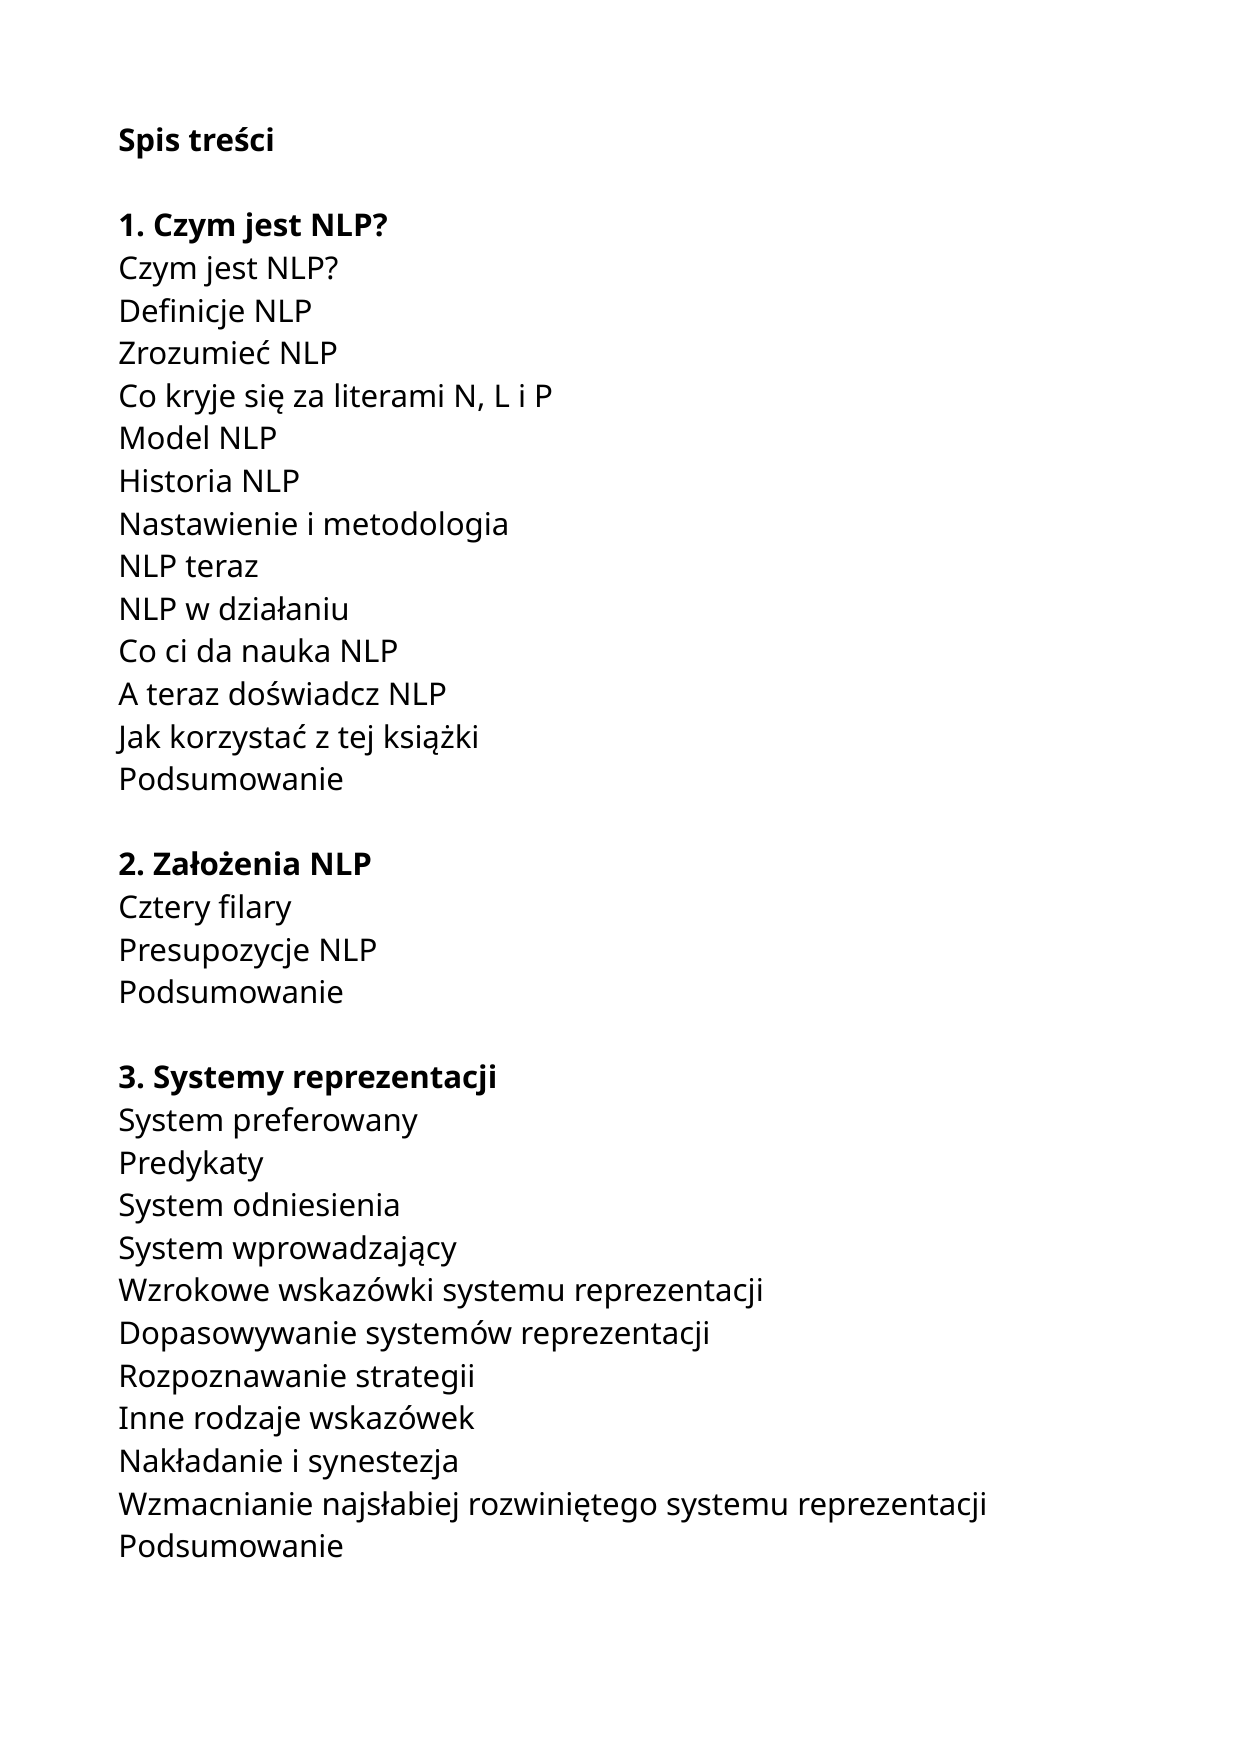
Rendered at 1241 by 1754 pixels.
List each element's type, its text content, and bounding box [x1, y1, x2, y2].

text Spis treści 1. Czym jest NLP? Czym jest NLP? Definicje NLP Zrozumieć NLP Co kryje się za literami N, L i P Model NLP Historia NLP Nastawienie i metodologia NLP teraz NLP w działaniu Co ci da nauka NLP A teraz doświadcz NLP Jak korzystać z tej książki Podsumowanie 2. Założenia NLP Cztery filary Presupozycje NLP Podsumowanie 3. Systemy reprezentacji System preferowany Predykaty System odniesienia System wprowadzający Wzrokowe wskazówki systemu reprezentacji Dopasowywanie systemów reprezentacji Rozpoznawanie strategii Inne rodzaje wskazówek Nakładanie i synestezja Wzmacnianie najsłabiej rozwiniętego systemu reprezentacji Podsumowanie [118, 118, 1122, 1609]
